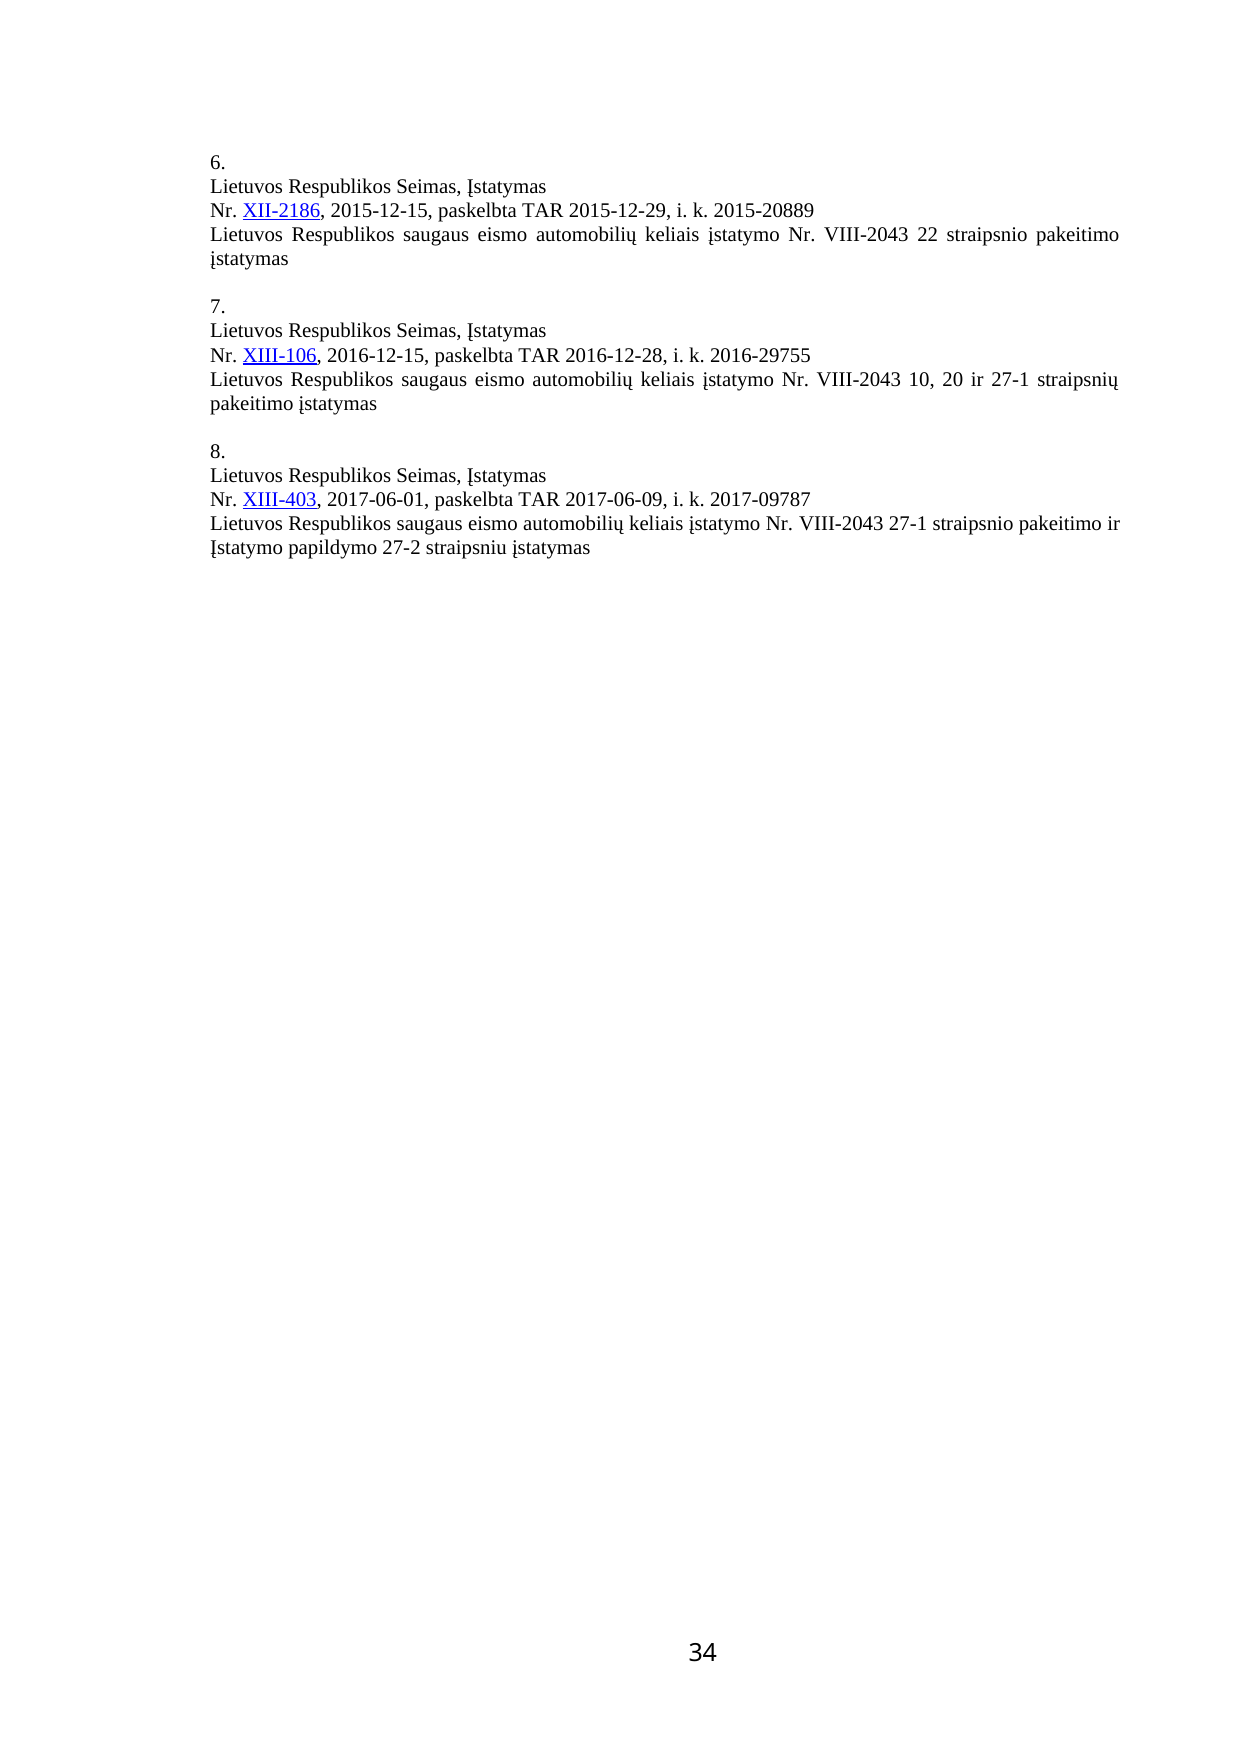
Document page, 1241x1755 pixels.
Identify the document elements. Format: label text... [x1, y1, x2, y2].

text Nr. XIII-106, 2016-12-15, paskelbta TAR 2016-12-28, i. k. 2016-29755 [210, 342, 1120, 367]
text 6. [210, 150, 1120, 174]
text Lietuvos Respublikos Seimas, Įstatymas [210, 463, 1120, 487]
text 8. [210, 439, 1120, 463]
text 7. [210, 294, 1120, 318]
text Lietuvos Respublikos Seimas, Įstatymas [210, 318, 1120, 342]
text Lietuvos Respublikos Seimas, Įstatymas [210, 174, 1120, 198]
text Nr. XII-2186, 2015-12-15, paskelbta TAR 2015-12-29, i. k. 2015-20889 [210, 198, 1120, 222]
text Nr. XIII-403, 2017-06-01, paskelbta TAR 2017-06-09, i. k. 2017-09787 [210, 487, 1120, 511]
text Lietuvos Respublikos saugaus eismo automobilių keliais įstatymo Nr. VIII-2043 27-1 straipsnio pakeitimo ir Įstatymo papildymo 27-2 straipsniu įstatymas [210, 511, 1120, 559]
text Lietuvos Respublikos saugaus eismo automobilių keliais įstatymo Nr. VIII-2043 22 straipsnio pakeitimo įstatymas [210, 222, 1120, 270]
text Lietuvos Respublikos saugaus eismo automobilių keliais įstatymo Nr. VIII-2043 10, 20 ir 27-1 straipsnių pakeitimo įstatymas [210, 367, 1120, 415]
